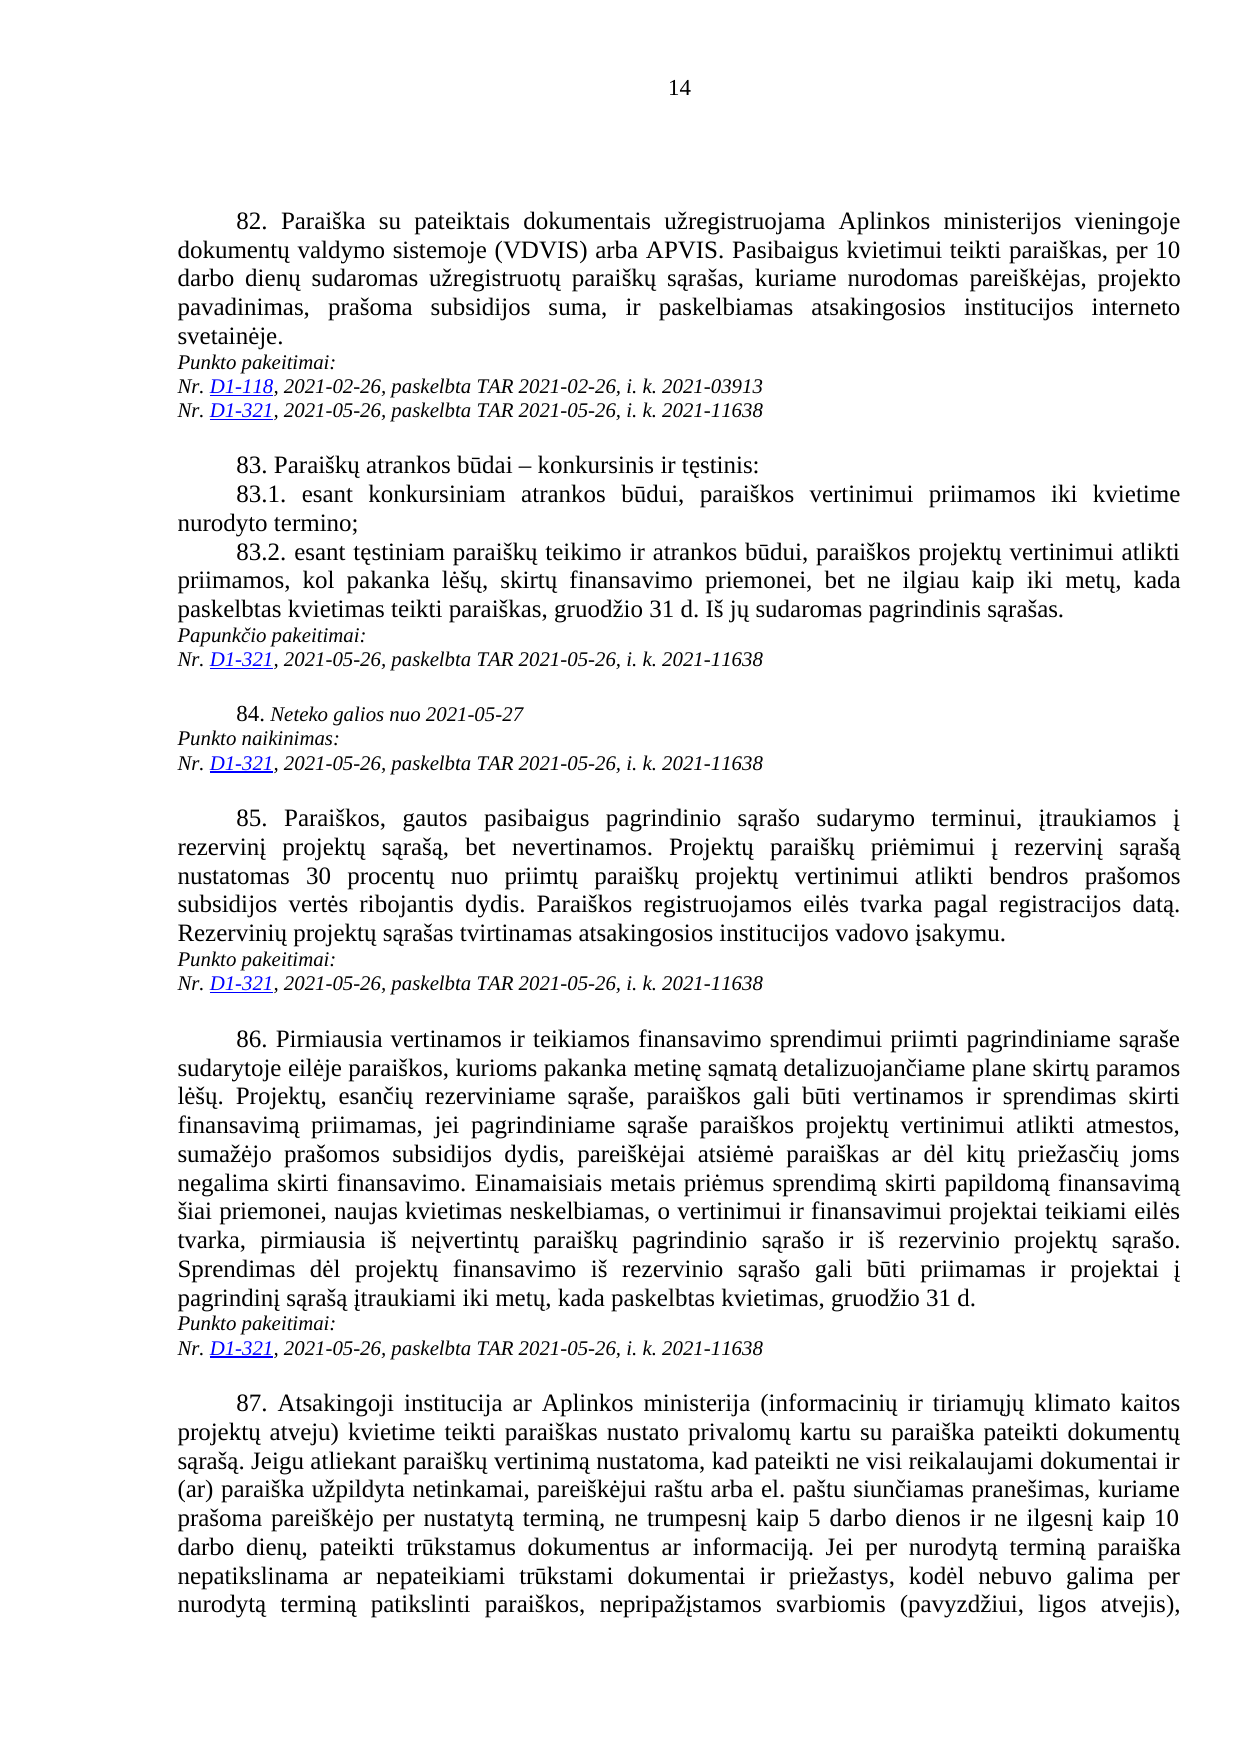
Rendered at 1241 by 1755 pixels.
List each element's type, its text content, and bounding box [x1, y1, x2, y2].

text Nr. D1-321, 2021-05-26, paskelbta TAR 2021-05-26, i. k. 2021-11638 [177, 971, 1181, 995]
text Nr. D1-321, 2021-05-26, paskelbta TAR 2021-05-26, i. k. 2021-11638 [177, 647, 1181, 671]
text 82. Paraiška su pateiktais dokumentais užregistruojama Aplinkos ministerijos vieningoje dokumentų valdymo sistemoje (VDVIS) arba APVIS. Pasibaigus kvietimui teikti paraiškas, per 10 darbo dienų sudaromas užregistruotų paraiškų sąrašas, kuriame nurodomas pareiškėjas, projekto pavadinimas, prašoma subsidijos suma, ir paskelbiamas atsakingosios institucijos interneto svetainėje. [177, 206, 1181, 350]
text Punkto pakeitimai: [177, 947, 1181, 971]
text 83. Paraiškų atrankos būdai – konkursinis ir tęstinis: [177, 451, 1181, 479]
text Punkto pakeitimai: [177, 350, 1181, 374]
text 87. Atsakingoji institucija ar Aplinkos ministerija (informacinių ir tiriamųjų klimato kaitos projektų atveju) kvietime teikti paraiškas nustato privalomų kartu su paraiška pateikti dokumentų sąrašą. Jeigu atliekant paraiškų vertinimą nustatoma, kad pateikti ne visi reikalaujami dokumentai ir (ar) paraiška užpildyta netinkamai, pareiškėjui raštu arba el. paštu siunčiamas pranešimas, kuriame prašoma pareiškėjo per nustatytą terminą, ne trumpesnį kaip 5 darbo dienos ir ne ilgesnį kaip 10 darbo dienų, pateikti trūkstamus dokumentus ar informaciją. Jei per nurodytą terminą paraiška nepatikslinama ar nepateikiami trūkstami dokumentai ir priežastys, kodėl nebuvo galima per nurodytą terminą patikslinti paraiškos, nepripažįstamos svarbiomis (pavyzdžiui, ligos atvejis), [177, 1388, 1181, 1618]
text Papunkčio pakeitimai: [177, 623, 1181, 647]
text 86. Pirmiausia vertinamos ir teikiamos finansavimo sprendimui priimti pagrindiniame sąraše sudarytoje eilėje paraiškos, kurioms pakanka metinę sąmatą detalizuojančiame plane skirtų paramos lėšų. Projektų, esančių rezerviniame sąraše, paraiškos gali būti vertinamos ir sprendimas skirti finansavimą priimamas, jei pagrindiniame sąraše paraiškos projektų vertinimui atlikti atmestos, sumažėjo prašomos subsidijos dydis, pareiškėjai atsiėmė paraiškas ar dėl kitų priežasčių joms negalima skirti finansavimo. Einamaisiais metais priėmus sprendimą skirti papildomą finansavimą šiai priemonei, naujas kvietimas neskelbiamas, o vertinimui ir finansavimui projektai teikiami eilės tvarka, pirmiausia iš neįvertintų paraiškų pagrindinio sąrašo ir iš rezervinio projektų sąrašo. Sprendimas dėl projektų finansavimo iš rezervinio sąrašo gali būti priimamas ir projektai į pagrindinį sąrašą įtraukiami iki metų, kada paskelbtas kvietimas, gruodžio 31 d. [177, 1024, 1181, 1311]
text 84. Neteko galios nuo 2021-05-27 [177, 700, 1181, 726]
text Punkto naikinimas: [177, 726, 1181, 750]
text 85. Paraiškos, gautos pasibaigus pagrindinio sąrašo sudarymo terminui, įtraukiamos į rezervinį projektų sąrašą, bet nevertinamos. Projektų paraiškų priėmimui į rezervinį sąrašą nustatomas 30 procentų nuo priimtų paraiškų projektų vertinimui atlikti bendros prašomos subsidijos vertės ribojantis dydis. Paraiškos registruojamos eilės tvarka pagal registracijos datą. Rezervinių projektų sąrašas tvirtinamas atsakingosios institucijos vadovo įsakymu. [177, 803, 1181, 947]
text 83.1. esant konkursiniam atrankos būdui, paraiškos vertinimui priimamos iki kvietime nurodyto termino; [177, 479, 1181, 537]
text Nr. D1-321, 2021-05-26, paskelbta TAR 2021-05-26, i. k. 2021-11638 [177, 1335, 1181, 1359]
text Nr. D1-321, 2021-05-26, paskelbta TAR 2021-05-26, i. k. 2021-11638 [177, 750, 1181, 774]
text Nr. D1-321, 2021-05-26, paskelbta TAR 2021-05-26, i. k. 2021-11638 [177, 398, 1181, 422]
text Punkto pakeitimai: [177, 1311, 1181, 1335]
text Nr. D1-118, 2021-02-26, paskelbta TAR 2021-02-26, i. k. 2021-03913 [177, 374, 1181, 398]
text 83.2. esant tęstiniam paraiškų teikimo ir atrankos būdui, paraiškos projektų vertinimui atlikti priimamos, kol pakanka lėšų, skirtų finansavimo priemonei, bet ne ilgiau kaip iki metų, kada paskelbtas kvietimas teikti paraiškas, gruodžio 31 d. Iš jų sudaromas pagrindinis sąrašas. [177, 537, 1181, 623]
